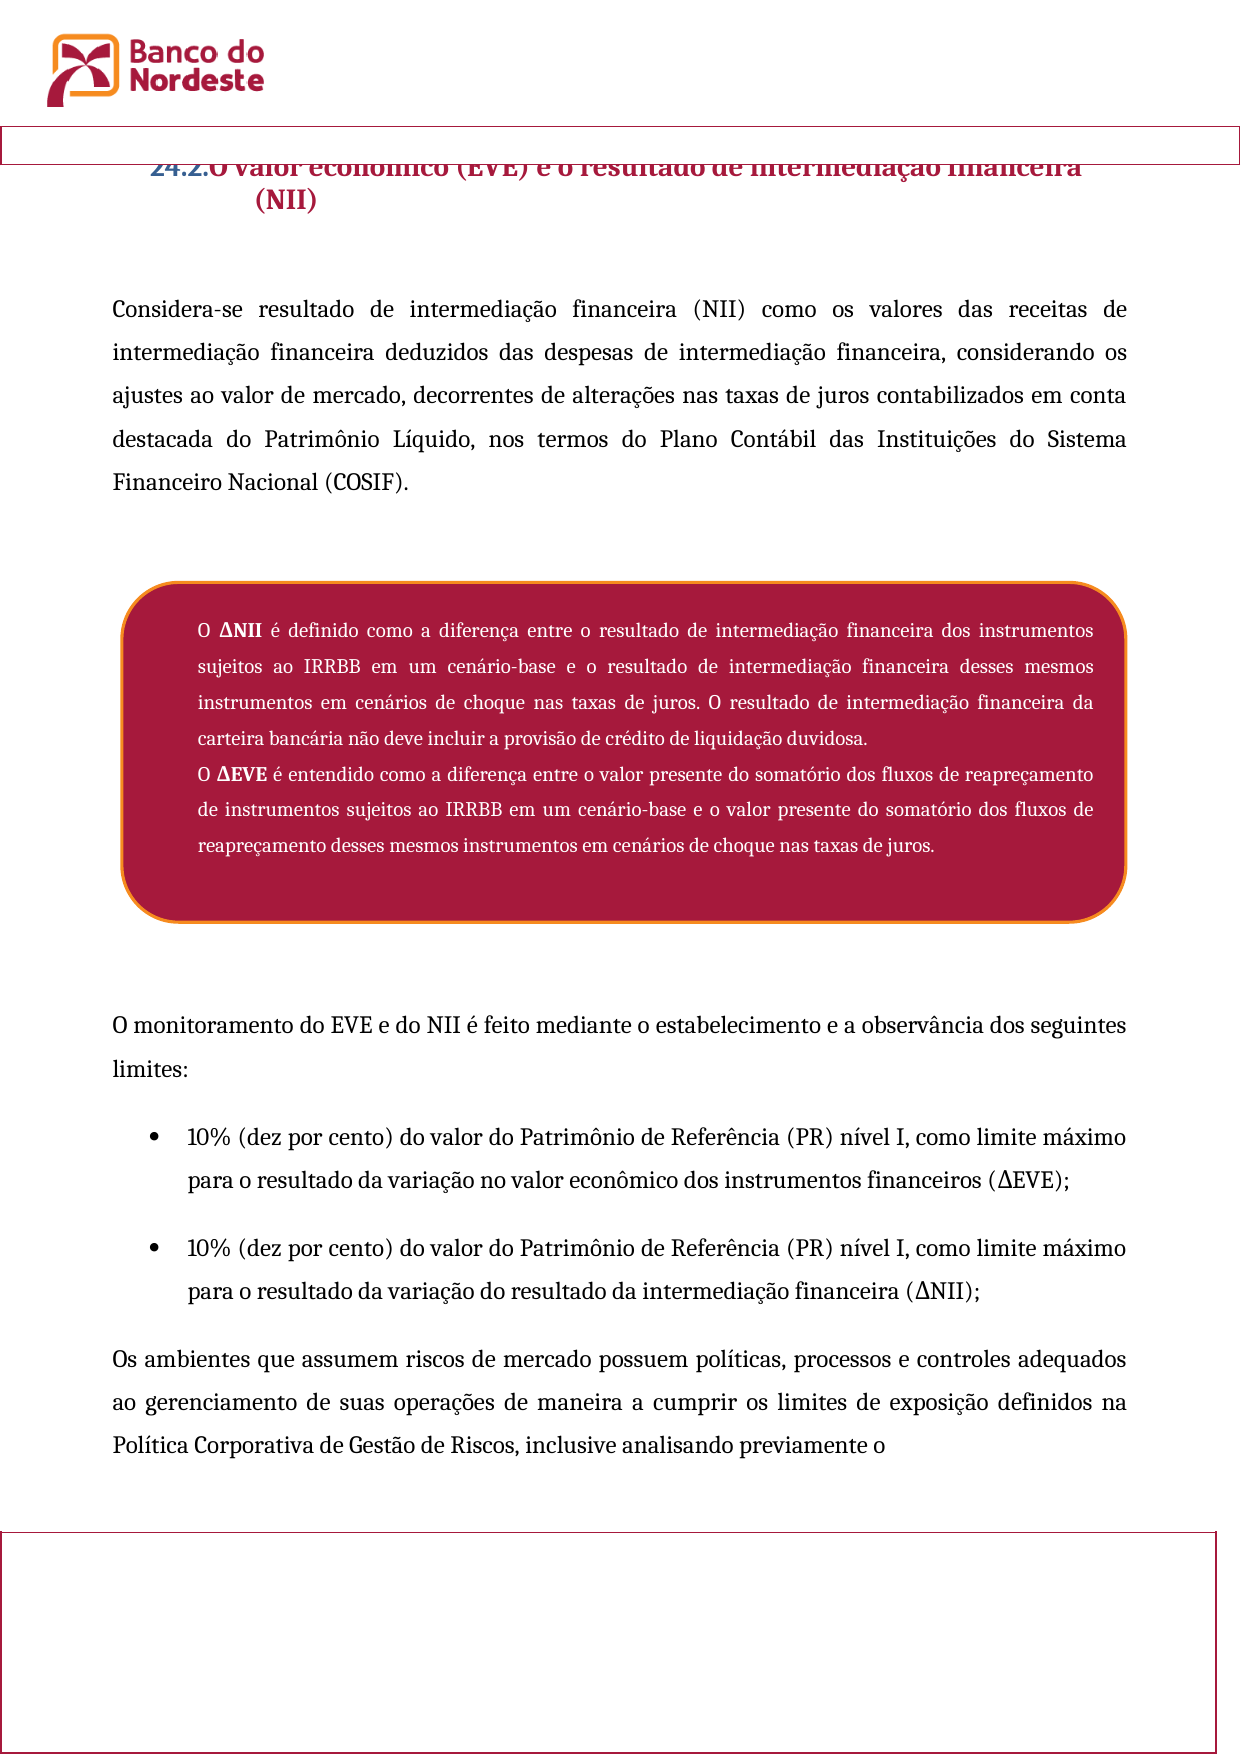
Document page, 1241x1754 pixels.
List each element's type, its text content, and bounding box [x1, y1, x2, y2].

text Considera-se resultado de intermediação financeira (NII) como os valores das receitas de intermediação financeira deduzidos das despesas de intermediação financeira, considerando os ajustes ao valor de mercado, decorrentes de alterações nas taxas de juros contabilizados em conta destacada do Patrimônio Líquido, nos termos do Plano Contábil das Instituições do Sistema Financeiro Nacional (COSIF). [112, 295, 1128, 496]
list 10% (dez por cento) do valor do Patrimônio de Referência (PR) nível I, como limite máximo para o resultado da variação no valor econômico dos instrumentos financeiros (ΔEVE); [150, 1123, 1128, 1194]
list 10% (dez por cento) do valor do Patrimônio de Referência (PR) nível I, como limite máximo para o resultado da variação do resultado da intermediação financeira (ΔNII); [150, 1234, 1128, 1306]
list O valor econômico (EVE) e o resultado de intermediação financeira (NII) [150, 165, 1128, 217]
text Os ambientes que assumem riscos de mercado possuem políticas, processos e controles adequados ao gerenciamento de suas operações de maneira a cumprir os limites de exposição definidos na Política Corporativa de Gestão de Riscos, inclusive analisando previamente o [112, 1345, 1128, 1460]
text O monitoramento do EVE e do NII é feito mediante o estabelecimento e a observância dos seguintes limites: [112, 1011, 1128, 1083]
